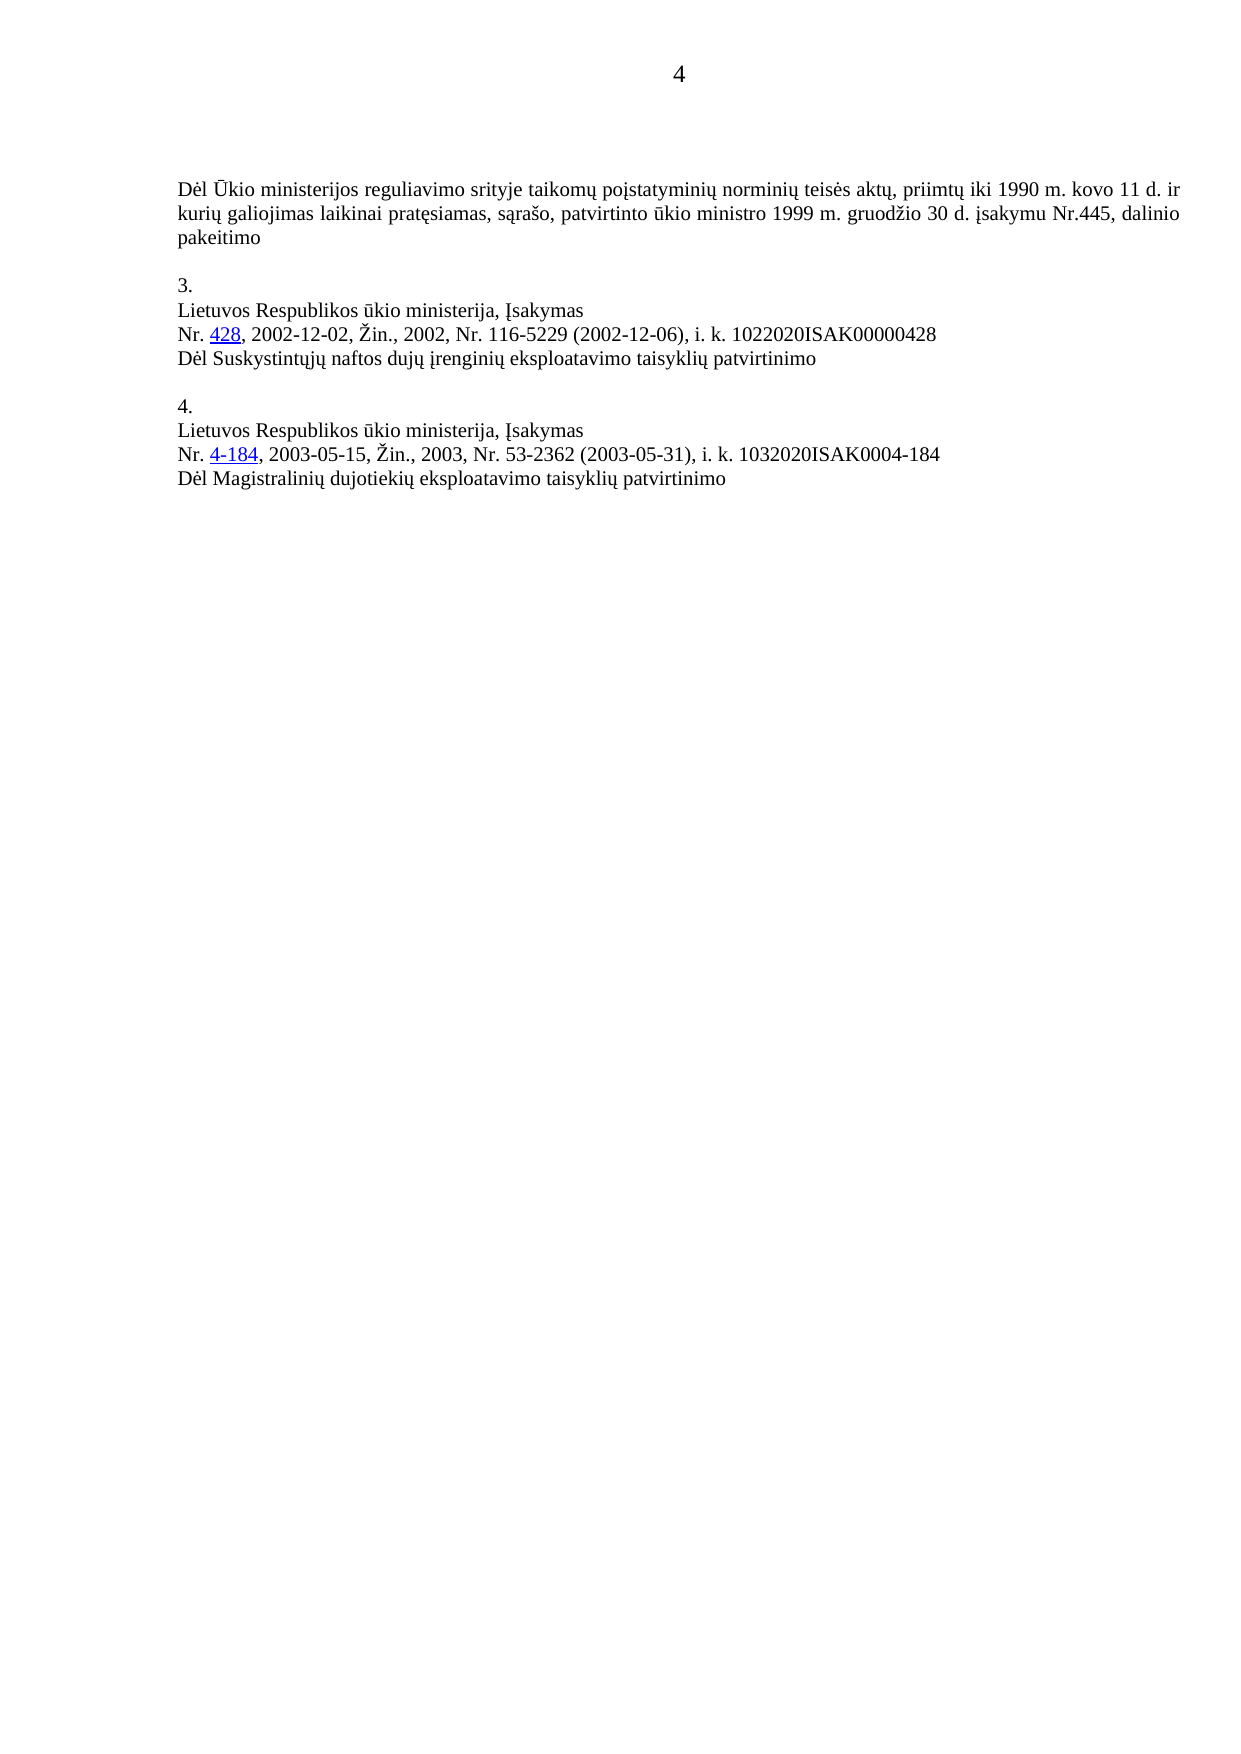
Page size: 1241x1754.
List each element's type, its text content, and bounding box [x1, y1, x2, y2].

text 4. [177, 394, 1181, 418]
text Dėl Magistralinių dujotiekių eksploatavimo taisyklių patvirtinimo [177, 466, 1181, 490]
text Lietuvos Respublikos ūkio ministerija, Įsakymas [177, 297, 1181, 322]
text Dėl Suskystintųjų naftos dujų įrenginių eksploatavimo taisyklių patvirtinimo [177, 346, 1181, 370]
text 3. [177, 273, 1181, 297]
text Lietuvos Respublikos ūkio ministerija, Įsakymas [177, 418, 1181, 442]
text Dėl Ūkio ministerijos reguliavimo srityje taikomų poįstatyminių norminių teisės aktų, priimtų iki 1990 m. kovo 11 d. ir kurių galiojimas laikinai pratęsiamas, sąrašo, patvirtinto ūkio ministro 1999 m. gruodžio 30 d. įsakymu Nr.445, dalinio pakeitimo [177, 177, 1181, 249]
text Nr. 428, 2002-12-02, Žin., 2002, Nr. 116-5229 (2002-12-06), i. k. 1022020ISAK00000428 [177, 322, 1181, 346]
text Nr. 4-184, 2003-05-15, Žin., 2003, Nr. 53-2362 (2003-05-31), i. k. 1032020ISAK0004-184 [177, 442, 1181, 466]
